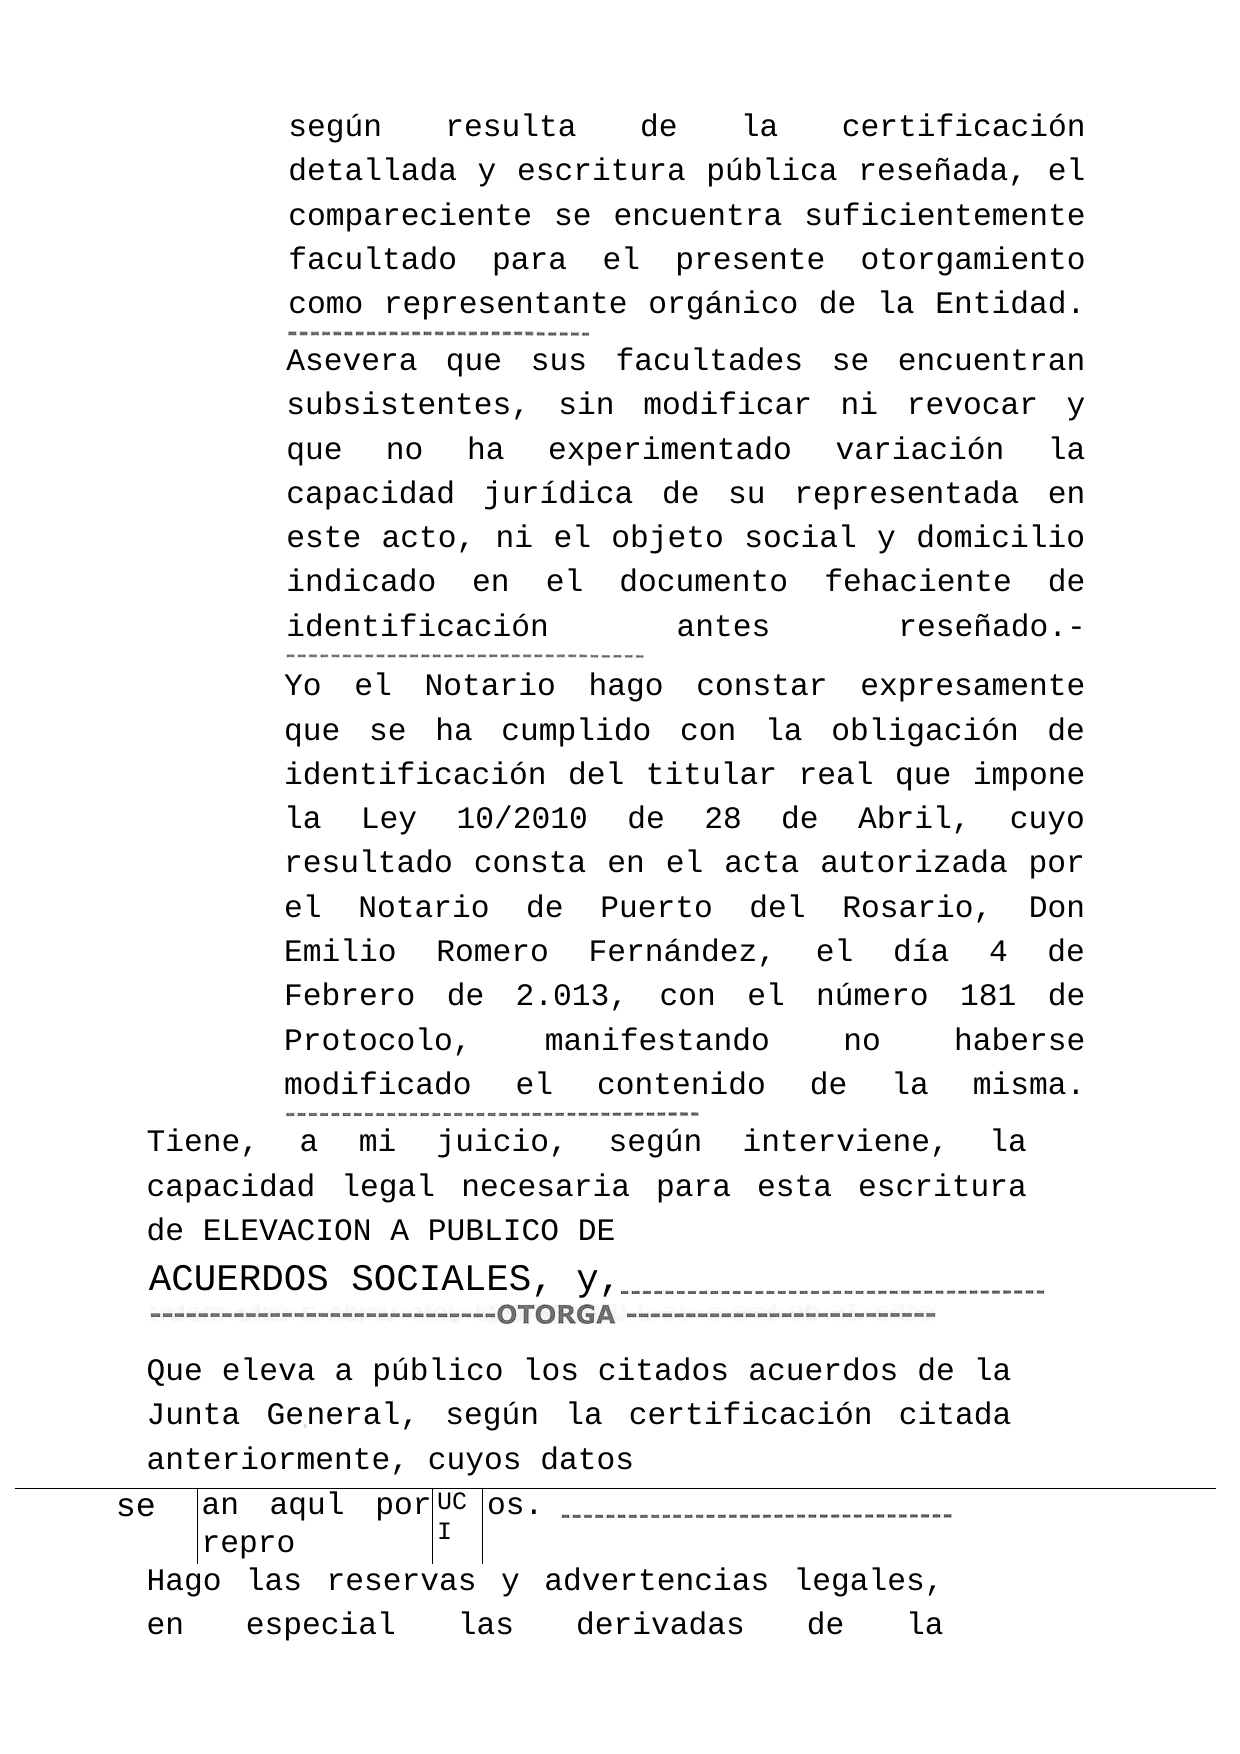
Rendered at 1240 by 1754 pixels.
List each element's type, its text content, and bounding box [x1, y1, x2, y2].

text Yo el Notario hago constar expresamente que se ha cumplido con la obligación de identificación del titular real que impone la Ley 10/2010 de 28 de Abril, cuyo resultado consta en el acta autorizada por el Notario de Puerto del Rosario, Don Emilio Romero Fernández, el día 4 de Febrero de 2.013, con el número 181 de Protocolo, manifestando no haberse modificado el contenido de la misma. [284, 670, 1086, 1117]
table_header se [15, 1489, 197, 1564]
table_header UCI [433, 1489, 482, 1564]
table_header an aqul por repro [198, 1489, 432, 1564]
text según resulta de la certificación detallada y escritura pública reseñada, el compareciente se encuentra suficientemente facultado para el presente otorgamiento como representante orgánico de la Entidad. [288, 110, 1086, 335]
text Tiene, a mi juicio, según interviene, la capacidad legal necesaria para esta escritura de ELEVACION A PUBLICO DE [146, 1126, 1027, 1250]
text Asevera que sus facultades se encuentran subsistentes, sin modificar ni revocar y que no ha experimentado variación la capacidad jurídica de su representada en este acto, ni el objeto social y domicilio indicado en el documento fehaciente de identificación antes reseñado.- [286, 344, 1086, 658]
text Hago las reservas y advertencias legales, en especial las derivadas de la [146, 1564, 944, 1644]
text ACUERDOS SOCIALES, y, [148, 1259, 1114, 1302]
table_header os. [483, 1489, 1216, 1564]
text Que eleva a público los citados acuerdos de la Junta General, según la certificación citada anteriormente, cuyos datos [146, 1354, 1011, 1478]
